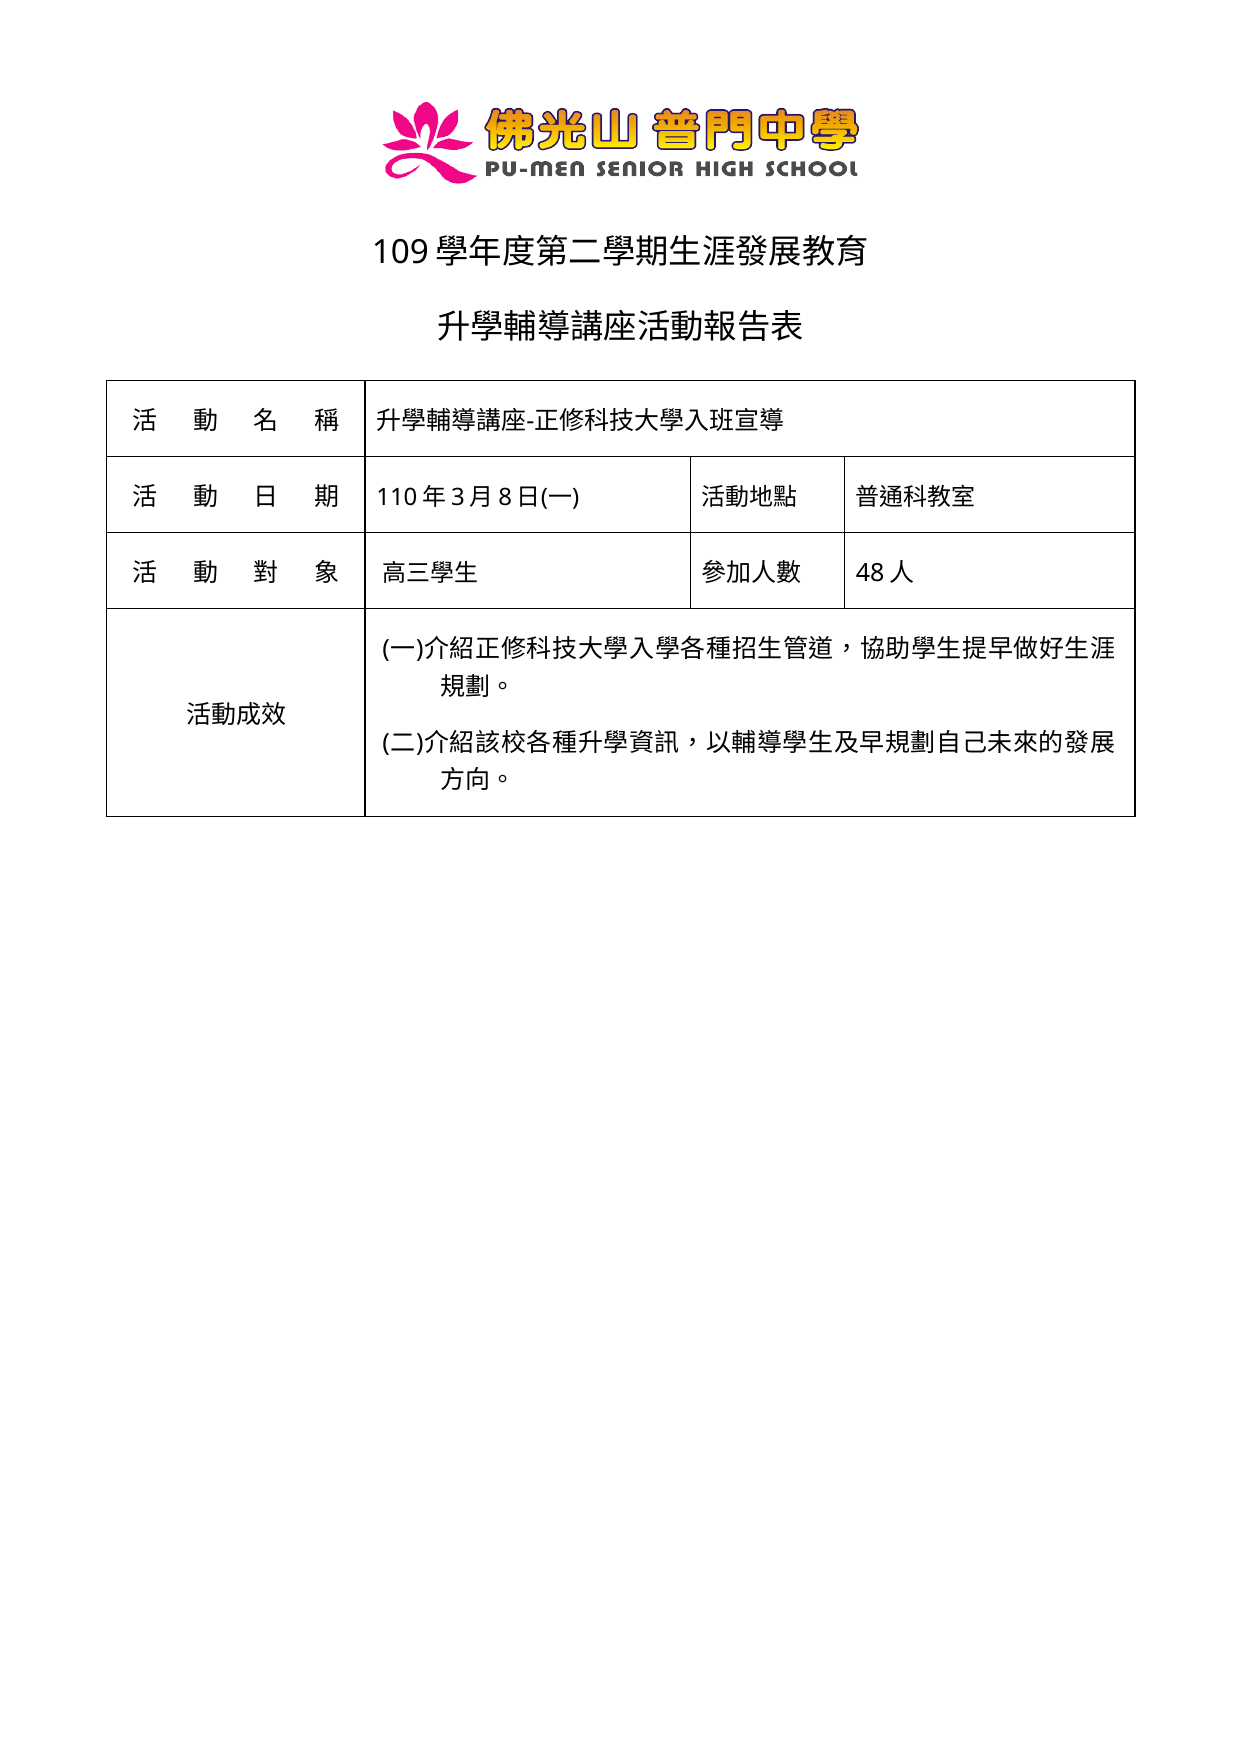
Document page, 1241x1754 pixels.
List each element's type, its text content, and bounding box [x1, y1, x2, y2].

table_cell 活動成效 [107, 609, 364, 816]
table_header 升學輔導講座-正修科技大學入班宣導 [366, 381, 1134, 456]
text 升學輔導講座活動報告表 [118, 286, 1122, 361]
table_cell 高三學生 [366, 533, 690, 608]
table_cell 活動日期 [107, 457, 364, 532]
table_cell 110年3月8日(一) [366, 457, 690, 532]
table_cell 活動地點 [691, 457, 844, 532]
table_header 活動名稱 [107, 381, 364, 456]
table_cell 參加人數 [691, 533, 844, 608]
table_cell (一)介紹正修科技大學入學各種招生管道，協助學生提早做好生涯規劃。 (二)介紹該校各種升學資訊，以輔導學生及早規劃自己未來的發展方向。 [366, 609, 1134, 816]
table_cell 普通科教室 [845, 457, 1134, 532]
picture [378, 98, 862, 187]
table_cell 活動對象 [107, 533, 364, 608]
text 109學年度第二學期生涯發展教育 [118, 211, 1122, 286]
table_cell 48人 [845, 533, 1134, 608]
